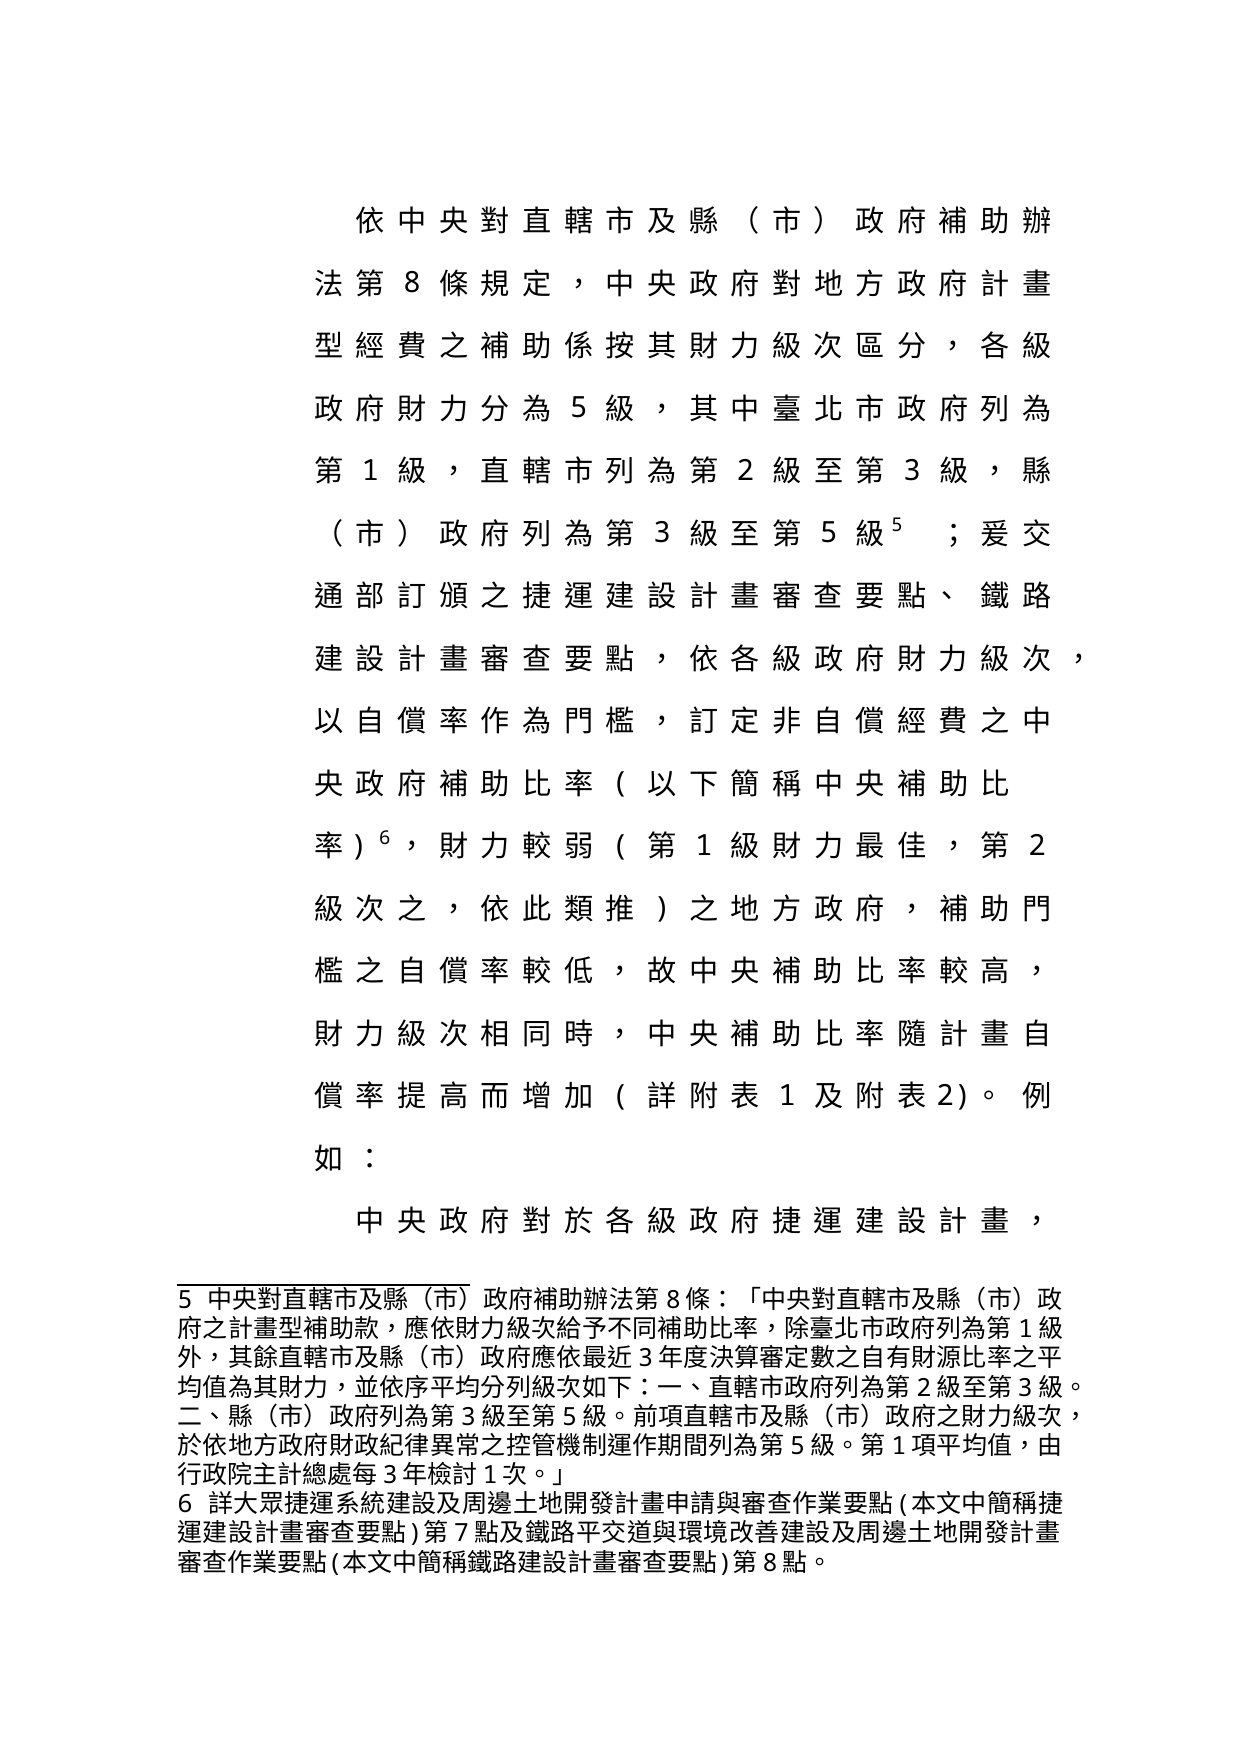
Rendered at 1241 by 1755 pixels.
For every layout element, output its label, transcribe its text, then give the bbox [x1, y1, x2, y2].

text 詳大眾捷運系統建設及周邊土地開發計畫申請與審查作業要點(本文中簡稱捷運建設計畫審查要點)第7點及鐵路平交道與環境改善建設及周邊土地開發計畫審查作業要點(本文中簡稱鐵路建設計畫審查要點)第8點。 [177, 1489, 1063, 1577]
text 中央對直轄市及縣（市）政府補助辦法第8條：「中央對直轄市及縣（市）政府之計畫型補助款，應依財力級次給予不同補助比率，除臺北市政府列為第1級外，其餘直轄市及縣（市）政府應依最近3年度決算審定數之自有財源比率之平均值為其財力，並依序平均分列級次如下：一、直轄市政府列為第2級至第3級。二、縣（市）政府列為第3級至第5級。前項直轄市及縣（市）政府之財力級次，於依地方政府財政紀律異常之控管機制運作期間列為第5級。第1項平均值，由行政院主計總處每3年檢討1次。」 [177, 1285, 1063, 1489]
text 依中央對直轄市及縣（市）政府補助辦法第8條規定，中央政府對地方政府計畫型經費之補助係按其財力級次區分，各級政府財力分為5級，其中臺北市政府列為第1級，直轄市列為第2級至第3級，縣（市）政府列為第3級至第5級；爰交通部訂頒之捷運建設計畫審查要點、鐵路建設計畫審查要點，依各級政府財力級次，以自償率作為門檻，訂定非自償經費之中央政府補助比率(以下簡稱中央補助比率) ，財力較弱(第1級財力最佳，第2級次之，依此類推)之地方政府，補助門檻之自償率較低，故中央補助比率較高，財力級次相同時，中央補助比率隨計畫自償率提高而增加(詳附表1及附表2)。例如： [271, 177, 1058, 1177]
text 中央政府對於各級政府捷運建設計畫， [271, 1177, 1058, 1240]
